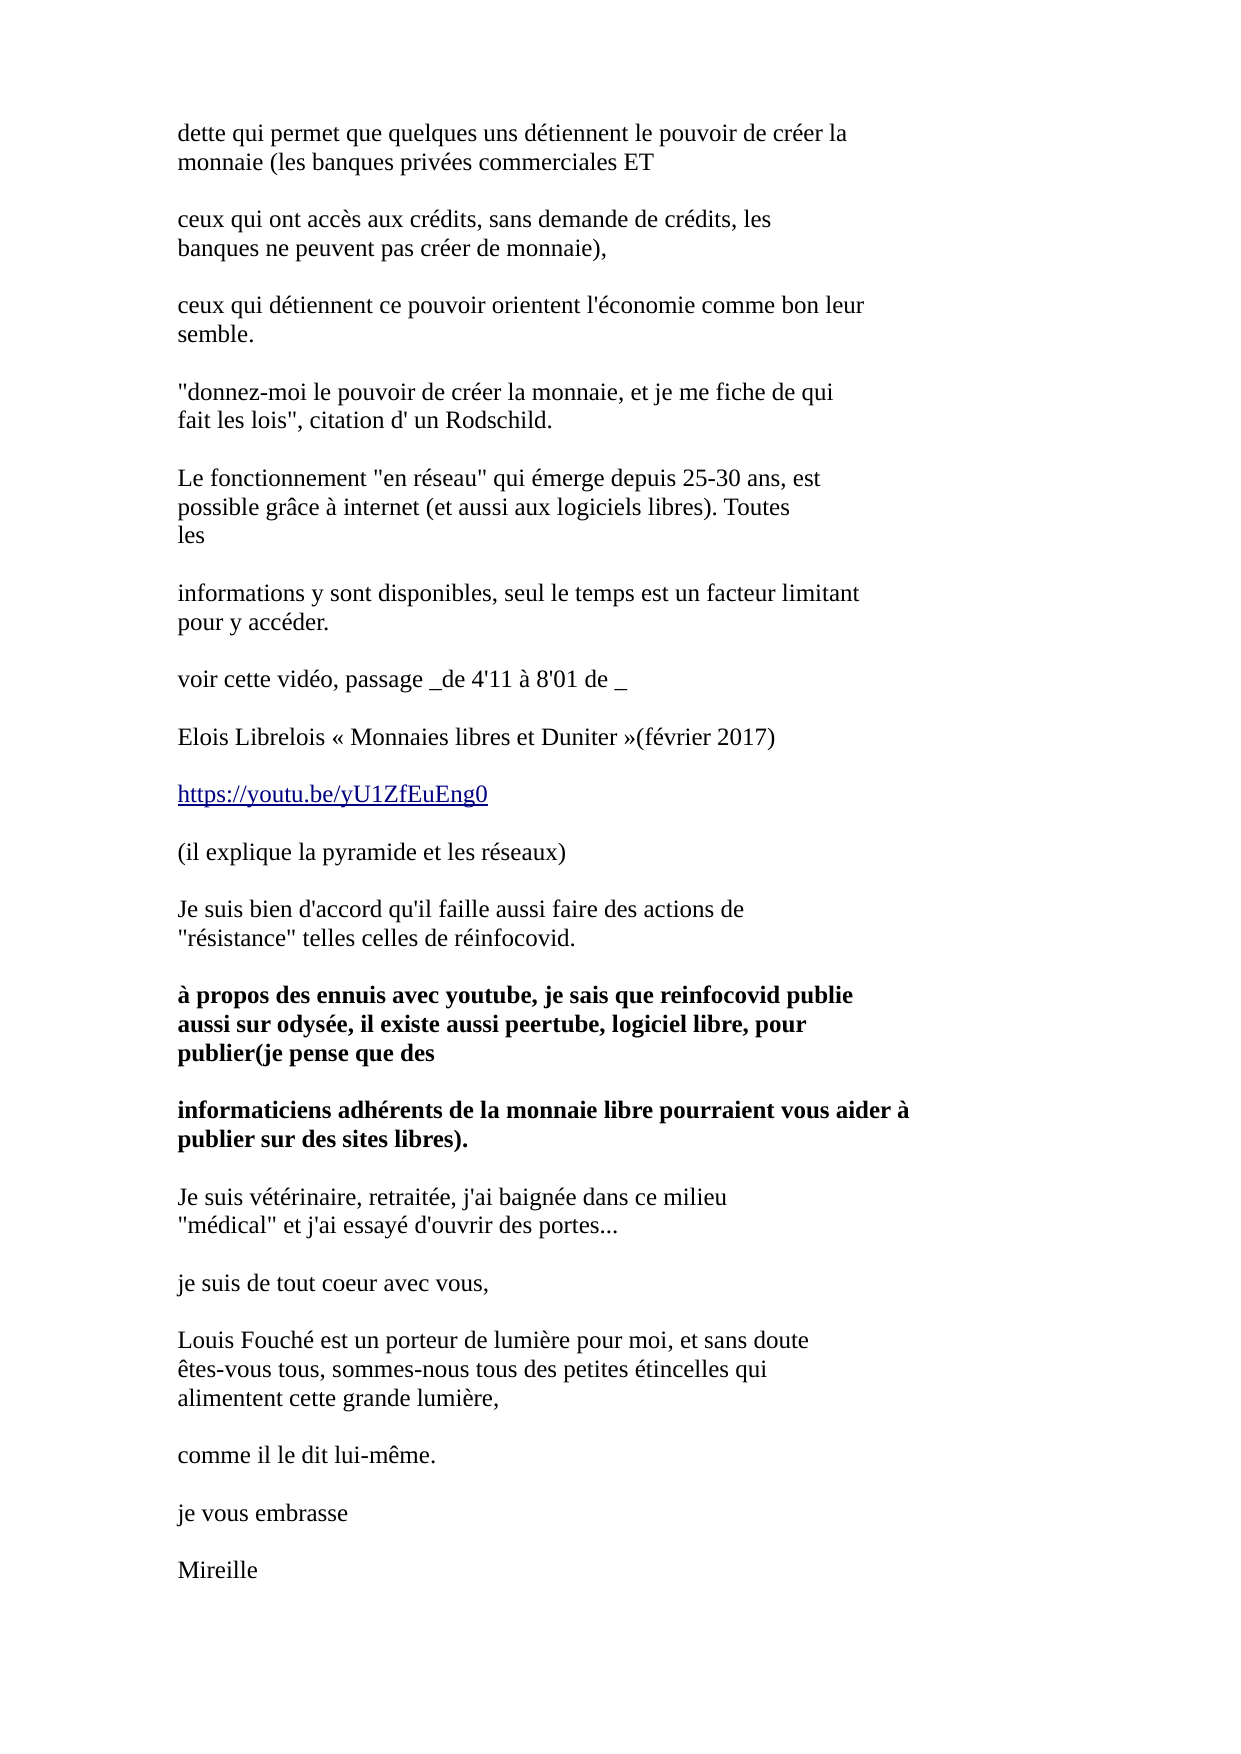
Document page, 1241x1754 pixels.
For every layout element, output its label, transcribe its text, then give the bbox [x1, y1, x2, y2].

text dette qui permet que quelques uns détiennent le pouvoir de créer la monnaie (les banques privées commerciales ET ceux qui ont accès aux crédits, sans demande de crédits, les banques ne peuvent pas créer de monnaie), ceux qui détiennent ce pouvoir orientent l'économie comme bon leur semble. "donnez-moi le pouvoir de créer la monnaie, et je me fiche de qui fait les lois", citation d' un Rodschild. Le fonctionnement "en réseau" qui émerge depuis 25-30 ans, est possible grâce à internet (et aussi aux logiciels libres). Toutes les informations y sont disponibles, seul le temps est un facteur limitant pour y accéder. voir cette vidéo, passage _de 4'11 à 8'01 de _ Elois Librelois « Monnaies libres et Duniter »(février 2017) https://youtu.be/yU1ZfEuEng0 (il explique la pyramide et les réseaux) Je suis bien d'accord qu'il faille aussi faire des actions de "résistance" telles celles de réinfocovid. à propos des ennuis avec youtube, je sais que reinfocovid publie aussi sur odysée, il existe aussi peertube, logiciel libre, pour publier(je pense que des informaticiens adhérents de la monnaie libre pourraient vous aider à publier sur des sites libres). Je suis vétérinaire, retraitée, j'ai baignée dans ce milieu "médical" et j'ai essayé d'ouvrir des portes... je suis de tout coeur avec vous, Louis Fouché est un porteur de lumière pour moi, et sans doute êtes-vous tous, sommes-nous tous des petites étincelles qui alimentent cette grande lumière, comme il le dit lui-même. je vous embrasse Mireille [177, 118, 1063, 1584]
